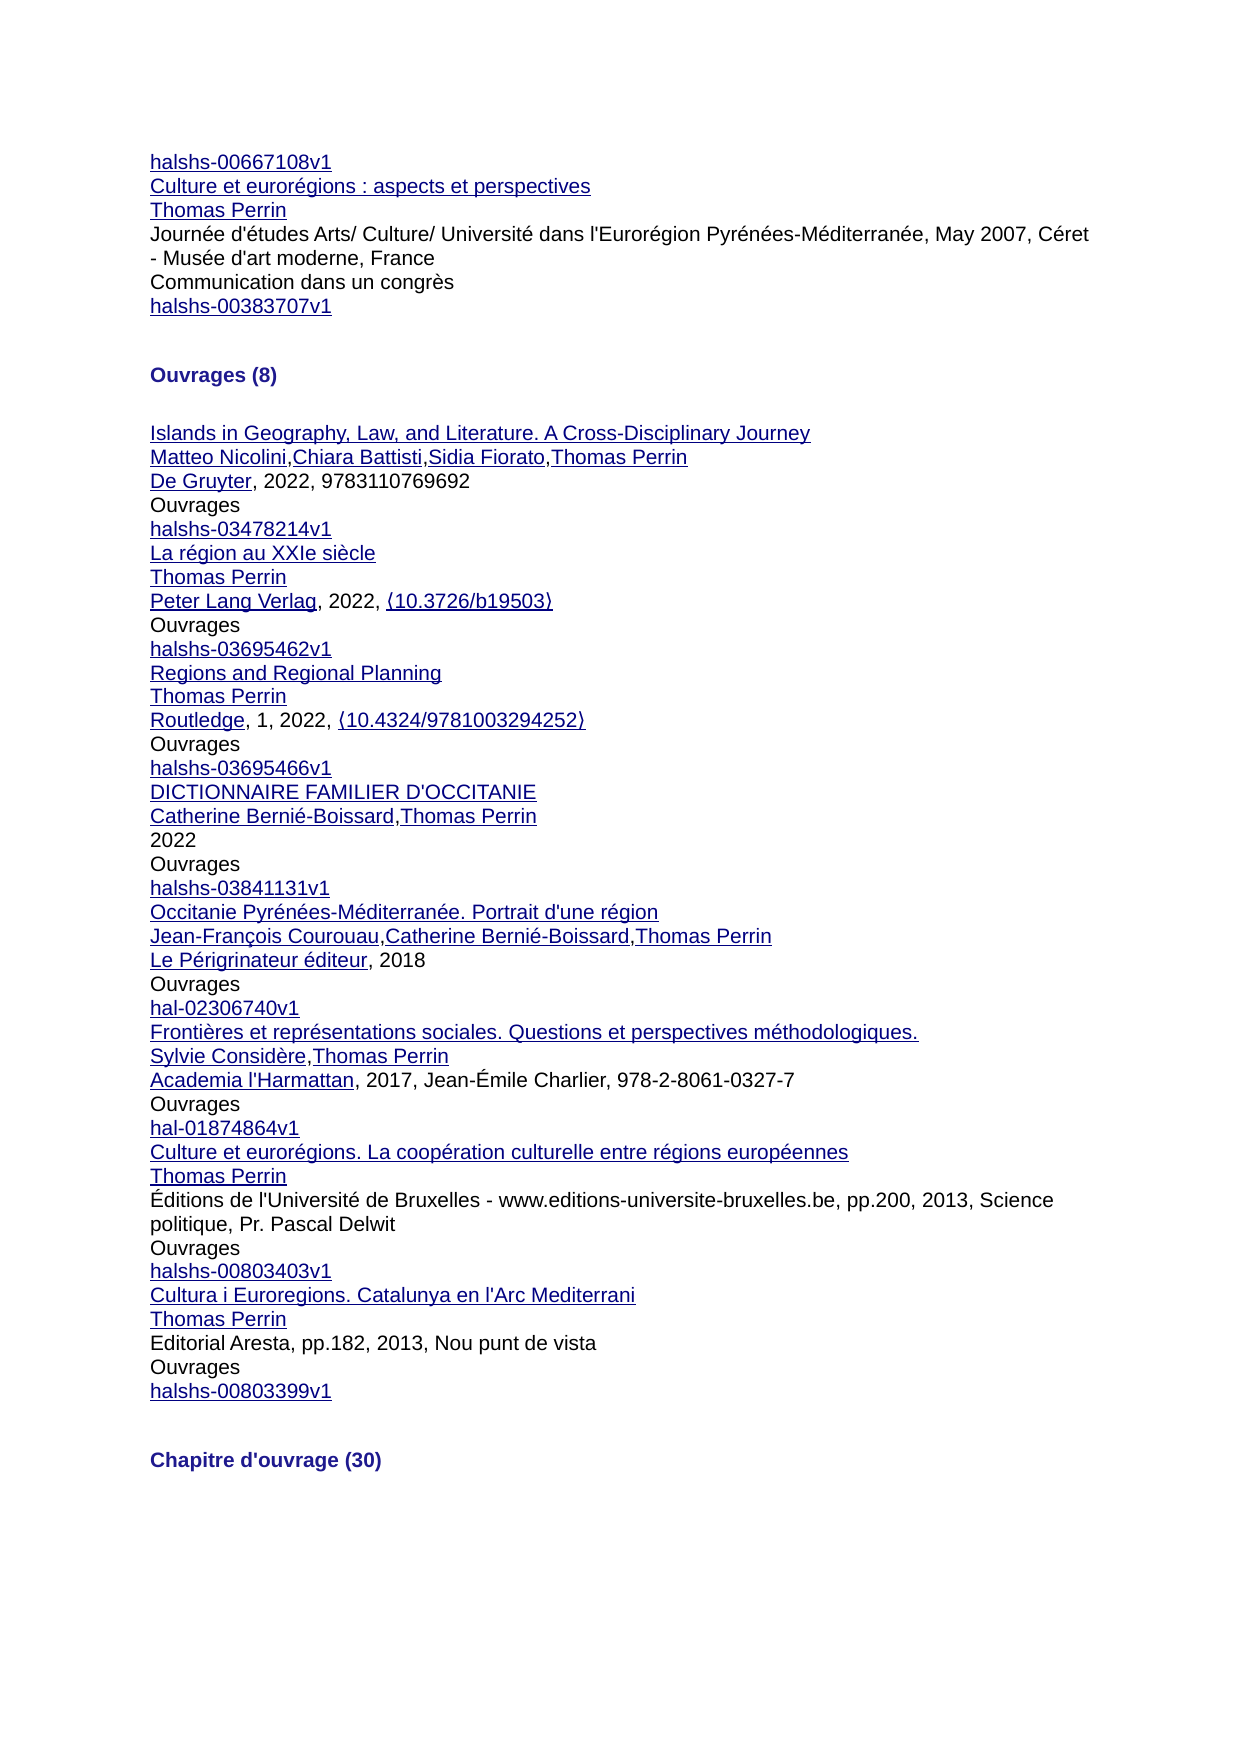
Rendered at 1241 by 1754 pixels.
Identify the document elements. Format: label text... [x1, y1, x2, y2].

table_cell Culture et eurorégions : aspects et perspectives Thomas Perrin Journée d'études Arts/ Culture/ Université dans l'Eurorégion Pyrénées-Méditerranée, May 2007, Céret - Musée d'art moderne, France Communication dans un congrès halshs-00383707v1 [150, 174, 1090, 318]
table_header Islands in Geography, Law, and Literature. A Cross-Disciplinary Journey Matteo Nicolini,Chiara Battisti,Sidia Fiorato,Thomas Perrin De Gruyter, 2022, 9783110769692 Ouvrages halshs-03478214v1 [150, 421, 1090, 541]
table_cell Cultura i Euroregions. Catalunya en l'Arc Mediterrani Thomas Perrin Editorial Aresta, pp.182, 2013, Nou punt de vista Ouvrages halshs-00803399v1 [150, 1283, 1090, 1403]
subtitle Ouvrages (8) [150, 362, 1090, 386]
table_cell halshs-00667108v1 [150, 150, 1090, 174]
subtitle Chapitre d'ouvrage (30) [150, 1448, 1090, 1472]
table_cell Culture et eurorégions. La coopération culturelle entre régions européennes Thomas Perrin Éditions de l'Université de Bruxelles - www.editions-universite-bruxelles.be, pp.200, 2013, Science politique, Pr. Pascal Delwit Ouvrages halshs-00803403v1 [150, 1140, 1090, 1283]
table_cell Frontières et représentations sociales. Questions et perspectives méthodologiques. Sylvie Considère,Thomas Perrin Academia l'Harmattan, 2017, Jean-Émile Charlier, 978-2-8061-0327-7 Ouvrages hal-01874864v1 [150, 1020, 1090, 1139]
table_cell La région au XXIe siècle Thomas Perrin Peter Lang Verlag, 2022, ⟨10.3726/b19503⟩ Ouvrages halshs-03695462v1 [150, 541, 1090, 660]
table_cell Regions and Regional Planning Thomas Perrin Routledge, 1, 2022, ⟨10.4324/9781003294252⟩ Ouvrages halshs-03695466v1 [150, 660, 1090, 780]
table_cell Occitanie Pyrénées-Méditerranée. Portrait d'une région Jean-François Courouau,Catherine Bernié-Boissard,Thomas Perrin Le Périgrinateur éditeur, 2018 Ouvrages hal-02306740v1 [150, 900, 1090, 1020]
table_cell DICTIONNAIRE FAMILIER D'OCCITANIE Catherine Bernié-Boissard,Thomas Perrin 2022 Ouvrages halshs-03841131v1 [150, 780, 1090, 900]
